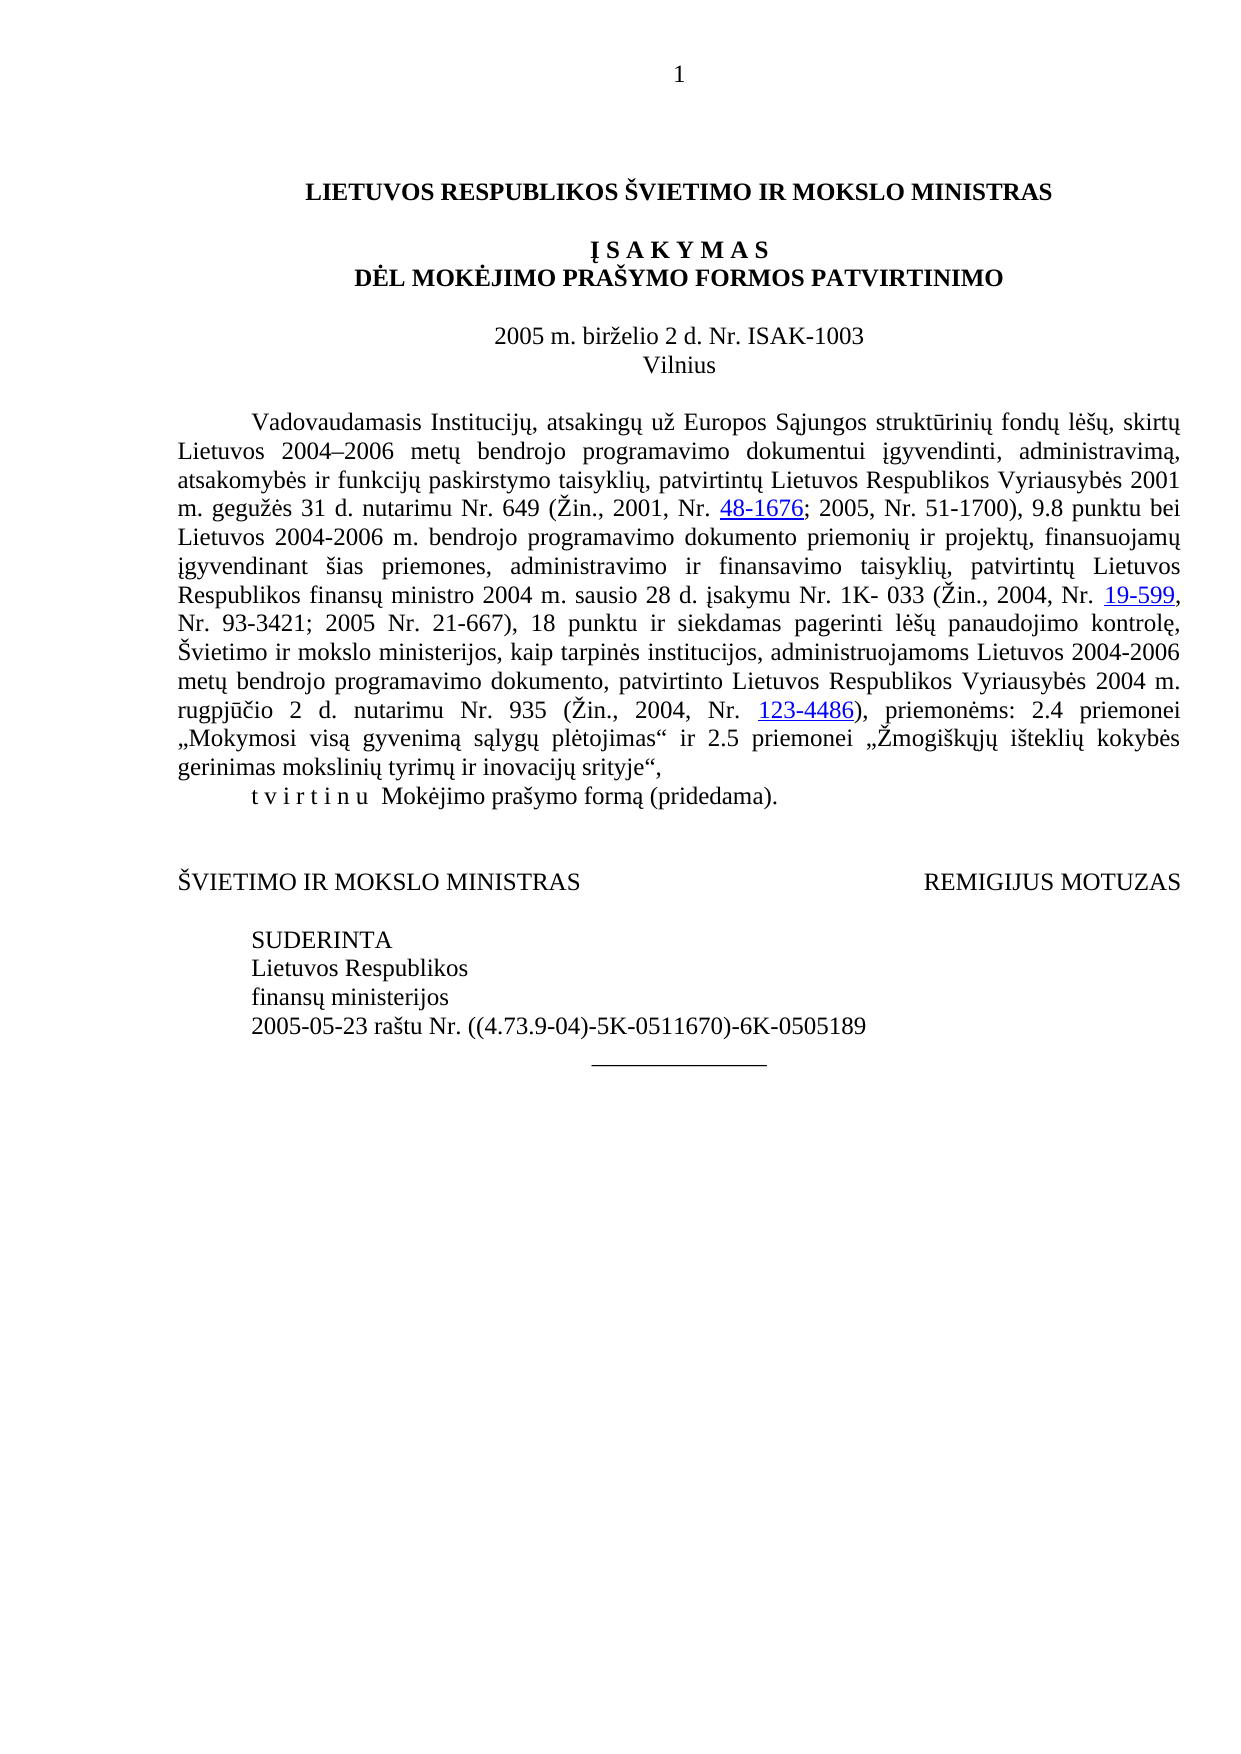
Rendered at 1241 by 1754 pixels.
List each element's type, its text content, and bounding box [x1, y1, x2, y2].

text finansų ministerijos [177, 982, 1181, 1011]
text 2005 m. birželio 2 d. Nr. ISAK-1003 [177, 321, 1181, 350]
text Vadovaudamasis Institucijų, atsakingų už Europos Sąjungos struktūrinių fondų lėšų, skirtų Lietuvos 2004–2006 metų bendrojo programavimo dokumentui įgyvendinti, administravimą, atsakomybės ir funkcijų paskirstymo taisyklių, patvirtintų Lietuvos Respublikos Vyriausybės 2001 m. gegužės 31 d. nutarimu Nr. 649 (Žin., 2001, Nr. 48-1676; 2005, Nr. 51-1700), 9.8 punktu bei Lietuvos 2004-2006 m. bendrojo programavimo dokumento priemonių ir projektų, finansuojamų įgyvendinant šias priemones, administravimo ir finansavimo taisyklių, patvirtintų Lietuvos Respublikos finansų ministro 2004 m. sausio 28 d. įsakymu Nr. 1K- 033 (Žin., 2004, Nr. 19-599, Nr. 93-3421; 2005 Nr. 21-667), 18 punktu ir siekdamas pagerinti lėšų panaudojimo kontrolę, Švietimo ir mokslo ministerijos, kaip tarpinės institucijos, administruojamoms Lietuvos 2004-2006 metų bendrojo programavimo dokumento, patvirtinto Lietuvos Respublikos Vyriausybės 2004 m. rugpjūčio 2 d. nutarimu Nr. 935 (Žin., 2004, Nr. 123-4486), priemonėms: 2.4 priemonei „Mokymosi visą gyvenimą sąlygų plėtojimas“ ir 2.5 priemonei „Žmogiškųjų išteklių kokybės gerinimas mokslinių tyrimų ir inovacijų srityje“, [177, 407, 1181, 781]
text ______________ [177, 1040, 1181, 1068]
text DĖL MOKĖJIMO PRAŠYMO FORMOS PATVIRTINIMO [177, 263, 1181, 292]
text Į S A K Y M A S [177, 235, 1181, 263]
text ŠVIETIMO IR MOKSLO MINISTRAS REMIGIJUS MOTUZAS [177, 867, 1181, 896]
text Vilnius [177, 350, 1181, 378]
text Lietuvos Respublikos [177, 953, 1181, 982]
text 2005-05-23 raštu Nr. ((4.73.9-04)-5K-0511670)-6K-0505189 [177, 1011, 1181, 1040]
text SUDERINTA [177, 925, 1181, 953]
text LIETUVOS RESPUBLIKOS ŠVIETIMO IR MOKSLO MINISTRAS [177, 177, 1181, 206]
text tvirtinu Mokėjimo prašymo formą (pridedama). [177, 781, 1181, 810]
